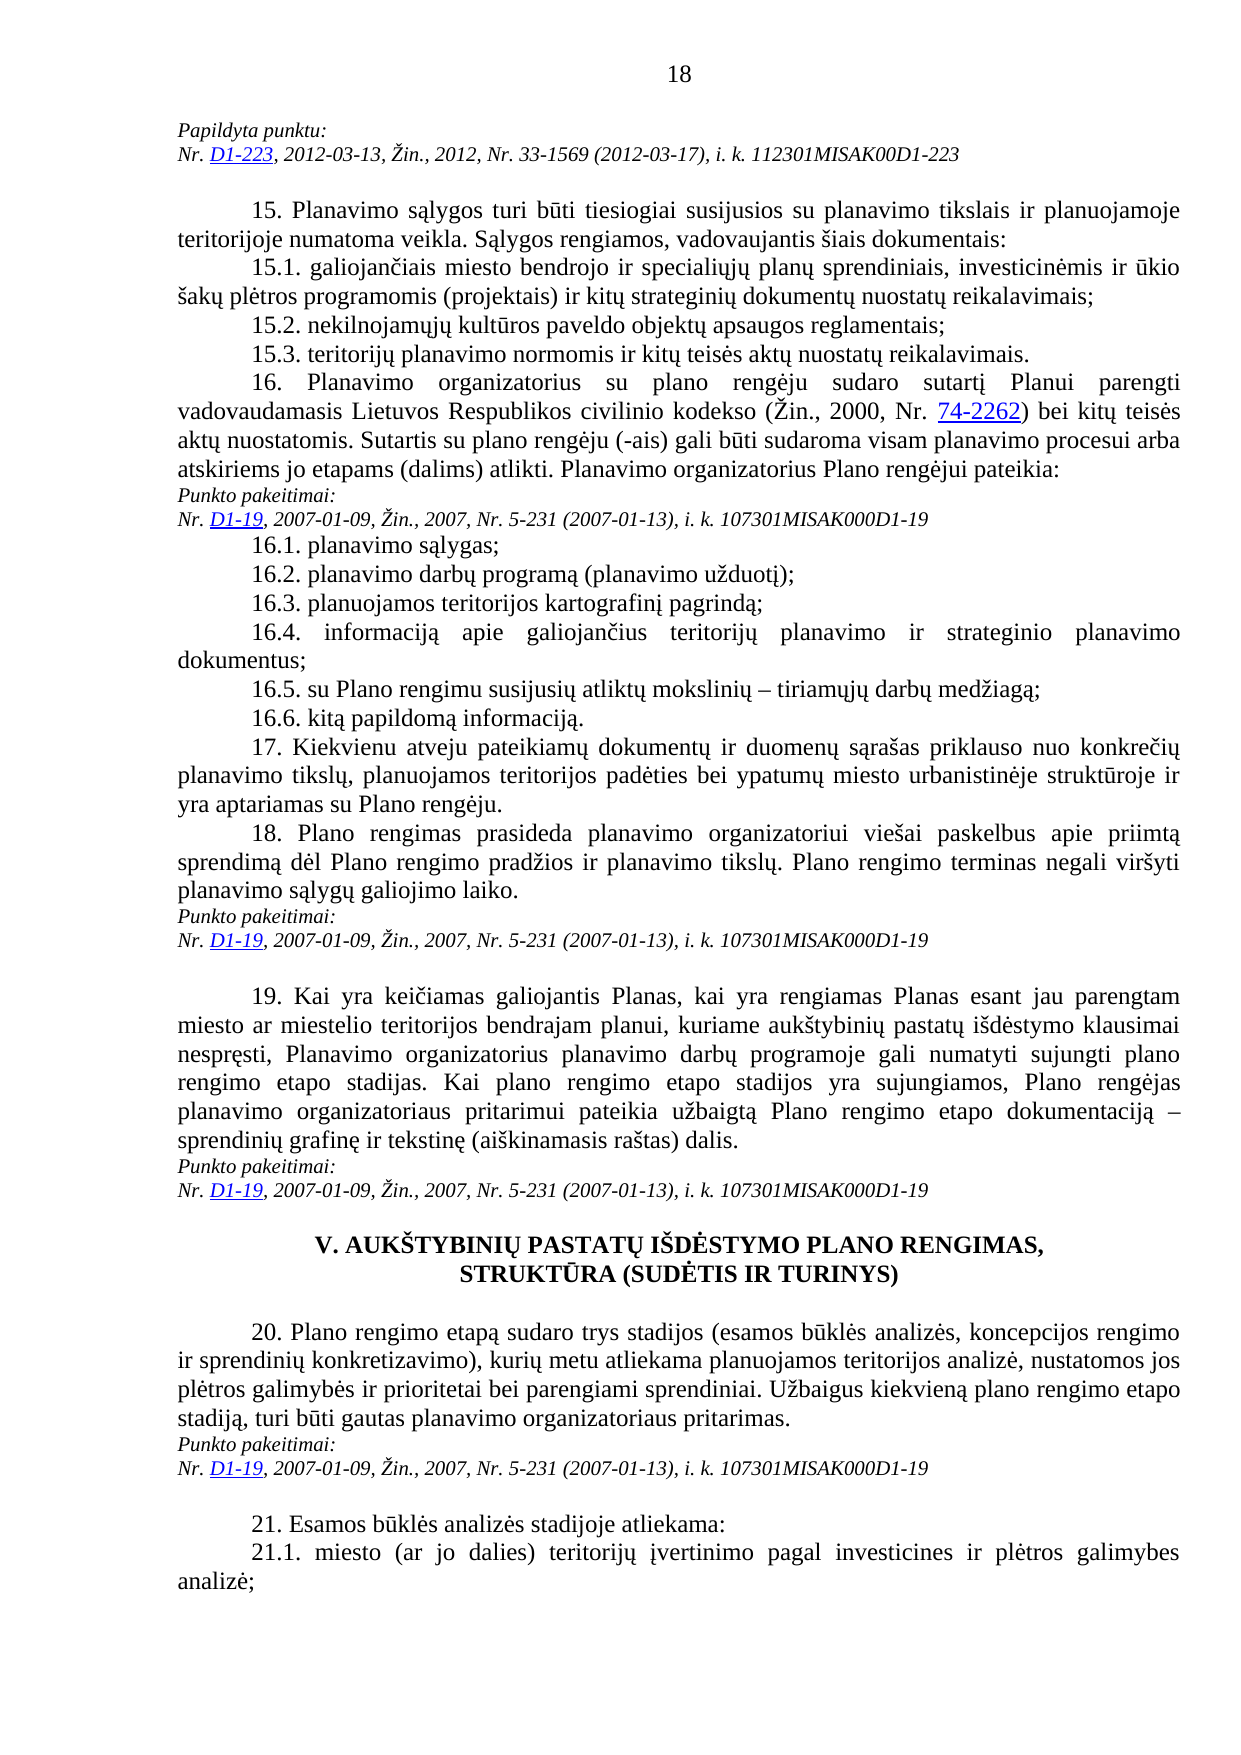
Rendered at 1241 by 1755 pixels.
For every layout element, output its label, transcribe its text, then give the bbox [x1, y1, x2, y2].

text 15.3. teritorijų planavimo normomis ir kitų teisės aktų nuostatų reikalavimais. [177, 339, 1181, 367]
text Punkto pakeitimai: [177, 904, 1181, 928]
text 15.2. nekilnojamųjų kultūros paveldo objektų apsaugos reglamentais; [177, 310, 1181, 339]
text 16. Planavimo organizatorius su plano rengėju sudaro sutartį Planui parengti vadovaudamasis Lietuvos Respublikos civilinio kodekso (Žin., 2000, Nr. 74-2262) bei kitų teisės aktų nuostatomis. Sutartis su plano rengėju (-ais) gali būti sudaroma visam planavimo procesui arba atskiriems jo etapams (dalims) atlikti. Planavimo organizatorius Plano rengėjui pateikia: [177, 367, 1181, 482]
text 16.2. planavimo darbų programą (planavimo užduotį); [177, 559, 1181, 588]
text 21. Esamos būklės analizės stadijoje atliekama: [177, 1509, 1181, 1537]
text Punkto pakeitimai: [177, 482, 1181, 507]
text Punkto pakeitimai: [177, 1432, 1181, 1456]
text 19. Kai yra keičiamas galiojantis Planas, kai yra rengiamas Planas esant jau parengtam miesto ar miestelio teritorijos bendrajam planui, kuriame aukštybinių pastatų išdėstymo klausimai nespręsti, Planavimo organizatorius planavimo darbų programoje gali numatyti sujungti plano rengimo etapo stadijas. Kai plano rengimo etapo stadijos yra sujungiamos, Plano rengėjas planavimo organizatoriaus pritarimui pateikia užbaigtą Plano rengimo etapo dokumentaciją – sprendinių grafinę ir tekstinę (aiškinamasis raštas) dalis. [177, 981, 1181, 1154]
text 16.3. planuojamos teritorijos kartografinį pagrindą; [177, 588, 1181, 617]
text 16.6. kitą papildomą informaciją. [177, 703, 1181, 732]
text Nr. D1-19, 2007-01-09, Žin., 2007, Nr. 5-231 (2007-01-13), i. k. 107301MISAK000D1-19 [177, 928, 1181, 952]
text 17. Kiekvienu atveju pateikiamų dokumentų ir duomenų sąrašas priklauso nuo konkrečių planavimo tikslų, planuojamos teritorijos padėties bei ypatumų miesto urbanistinėje struktūroje ir yra aptariamas su Plano rengėju. [177, 732, 1181, 818]
text 16.5. su Plano rengimu susijusių atliktų mokslinių – tiriamųjų darbų medžiagą; [177, 674, 1181, 703]
text Nr. D1-19, 2007-01-09, Žin., 2007, Nr. 5-231 (2007-01-13), i. k. 107301MISAK000D1-19 [177, 1456, 1181, 1480]
text 20. Plano rengimo etapą sudaro trys stadijos (esamos būklės analizės, koncepcijos rengimo ir sprendinių konkretizavimo), kurių metu atliekama planuojamos teritorijos analizė, nustatomos jos plėtros galimybės ir prioritetai bei parengiami sprendiniai. Užbaigus kiekvieną plano rengimo etapo stadiją, turi būti gautas planavimo organizatoriaus pritarimas. [177, 1317, 1181, 1432]
text Punkto pakeitimai: [177, 1154, 1181, 1178]
text Nr. D1-223, 2012-03-13, Žin., 2012, Nr. 33-1569 (2012-03-17), i. k. 112301MISAK00D1-223 [177, 142, 1181, 166]
text 16.1. planavimo sąlygas; [177, 531, 1181, 559]
text 21.1. miesto (ar jo dalies) teritorijų įvertinimo pagal investicines ir plėtros galimybes analizė; [177, 1537, 1181, 1595]
text 16.4. informaciją apie galiojančius teritorijų planavimo ir strateginio planavimo dokumentus; [177, 617, 1181, 674]
text 15. Planavimo sąlygos turi būti tiesiogiai susijusios su planavimo tikslais ir planuojamoje teritorijoje numatoma veikla. Sąlygos rengiamos, vadovaujantis šiais dokumentais: [177, 195, 1181, 252]
text 18. Plano rengimas prasideda planavimo organizatoriui viešai paskelbus apie priimtą sprendimą dėl Plano rengimo pradžios ir planavimo tikslų. Plano rengimo terminas negali viršyti planavimo sąlygų galiojimo laiko. [177, 818, 1181, 904]
text STRUKTŪRA (SUDĖTIS IR TURINYS) [177, 1259, 1181, 1288]
text V. AUKŠTYBINIŲ PASTATŲ IŠDĖSTYMO PLANO RENGIMAS, [177, 1231, 1181, 1259]
text Papildyta punktu: [177, 118, 1181, 142]
text Nr. D1-19, 2007-01-09, Žin., 2007, Nr. 5-231 (2007-01-13), i. k. 107301MISAK000D1-19 [177, 507, 1181, 531]
text 15.1. galiojančiais miesto bendrojo ir specialiųjų planų sprendiniais, investicinėmis ir ūkio šakų plėtros programomis (projektais) ir kitų strateginių dokumentų nuostatų reikalavimais; [177, 252, 1181, 310]
text Nr. D1-19, 2007-01-09, Žin., 2007, Nr. 5-231 (2007-01-13), i. k. 107301MISAK000D1-19 [177, 1178, 1181, 1202]
